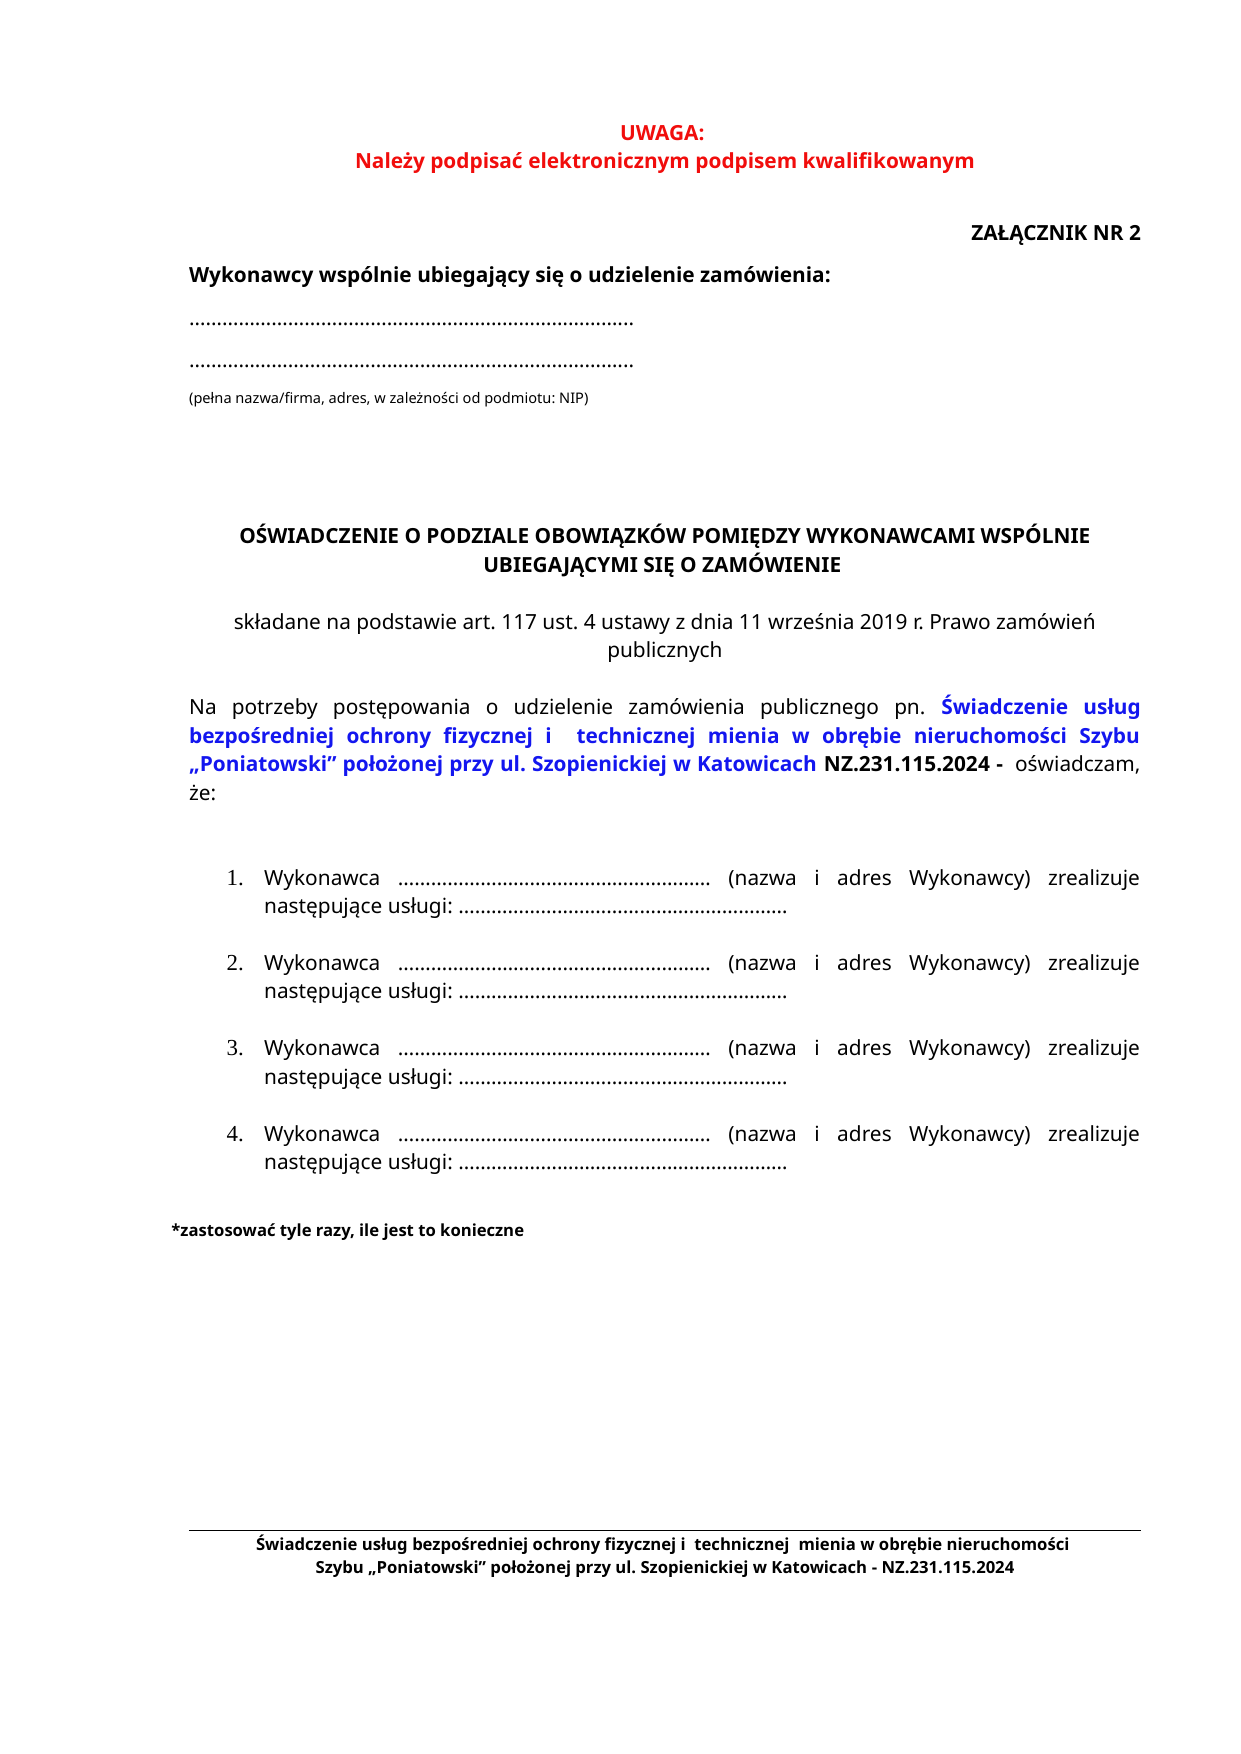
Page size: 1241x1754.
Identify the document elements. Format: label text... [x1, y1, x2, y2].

text Na potrzeby postępowania o udzielenie zamówienia publicznego pn. Świadczenie usług bezpośredniej ochrony fizycznej i technicznej mienia w obrębie nieruchomości Szybu „Poniatowski” położonej przy ul. Szopienickiej w Katowicach NZ.231.115.2024 - oświadczam, że: [189, 692, 1141, 806]
text OŚWIADCZENIE O PODZIALE OBOWIĄZKÓW POMIĘDZY WYKONAWCAMI WSPÓLNIE UBIEGAJĄCYMI SIĘ O ZAMÓWIENIE [189, 522, 1141, 578]
text ZAŁĄCZNIK NR 2 [189, 218, 1141, 246]
text UWAGA: [189, 118, 1141, 147]
text ……………………………………………………………………... [189, 345, 1141, 374]
list Wykonawca ………………………………………………… (nazwa i adres Wykonawcy) zrealizuje następujące usługi: …………………………………………………… [226, 948, 1141, 1005]
text Wykonawcy wspólnie ubiegający się o udzielenie zamówienia: [189, 260, 1141, 289]
text (pełna nazwa/firma, adres, w zależności od podmiotu: NIP) [189, 388, 1141, 408]
list Wykonawca ………………………………………………… (nazwa i adres Wykonawcy) zrealizuje następujące usługi: …………………………………………………… [226, 1033, 1141, 1090]
list Wykonawca ………………………………………………… (nazwa i adres Wykonawcy) zrealizuje następujące usługi: …………………………………………………… [226, 863, 1141, 920]
list Wykonawca ………………………………………………… (nazwa i adres Wykonawcy) zrealizuje następujące usługi: …………………………………………………… [226, 1119, 1141, 1176]
text ……………………………………………………………………... [189, 303, 1141, 331]
text składane na podstawie art. 117 ust. 4 ustawy z dnia 11 września 2019 r. Prawo zamówień publicznych [189, 607, 1141, 664]
text *zastosować tyle razy, ile jest to konieczne [171, 1218, 1141, 1241]
text Należy podpisać elektronicznym podpisem kwalifikowanym [189, 147, 1141, 175]
